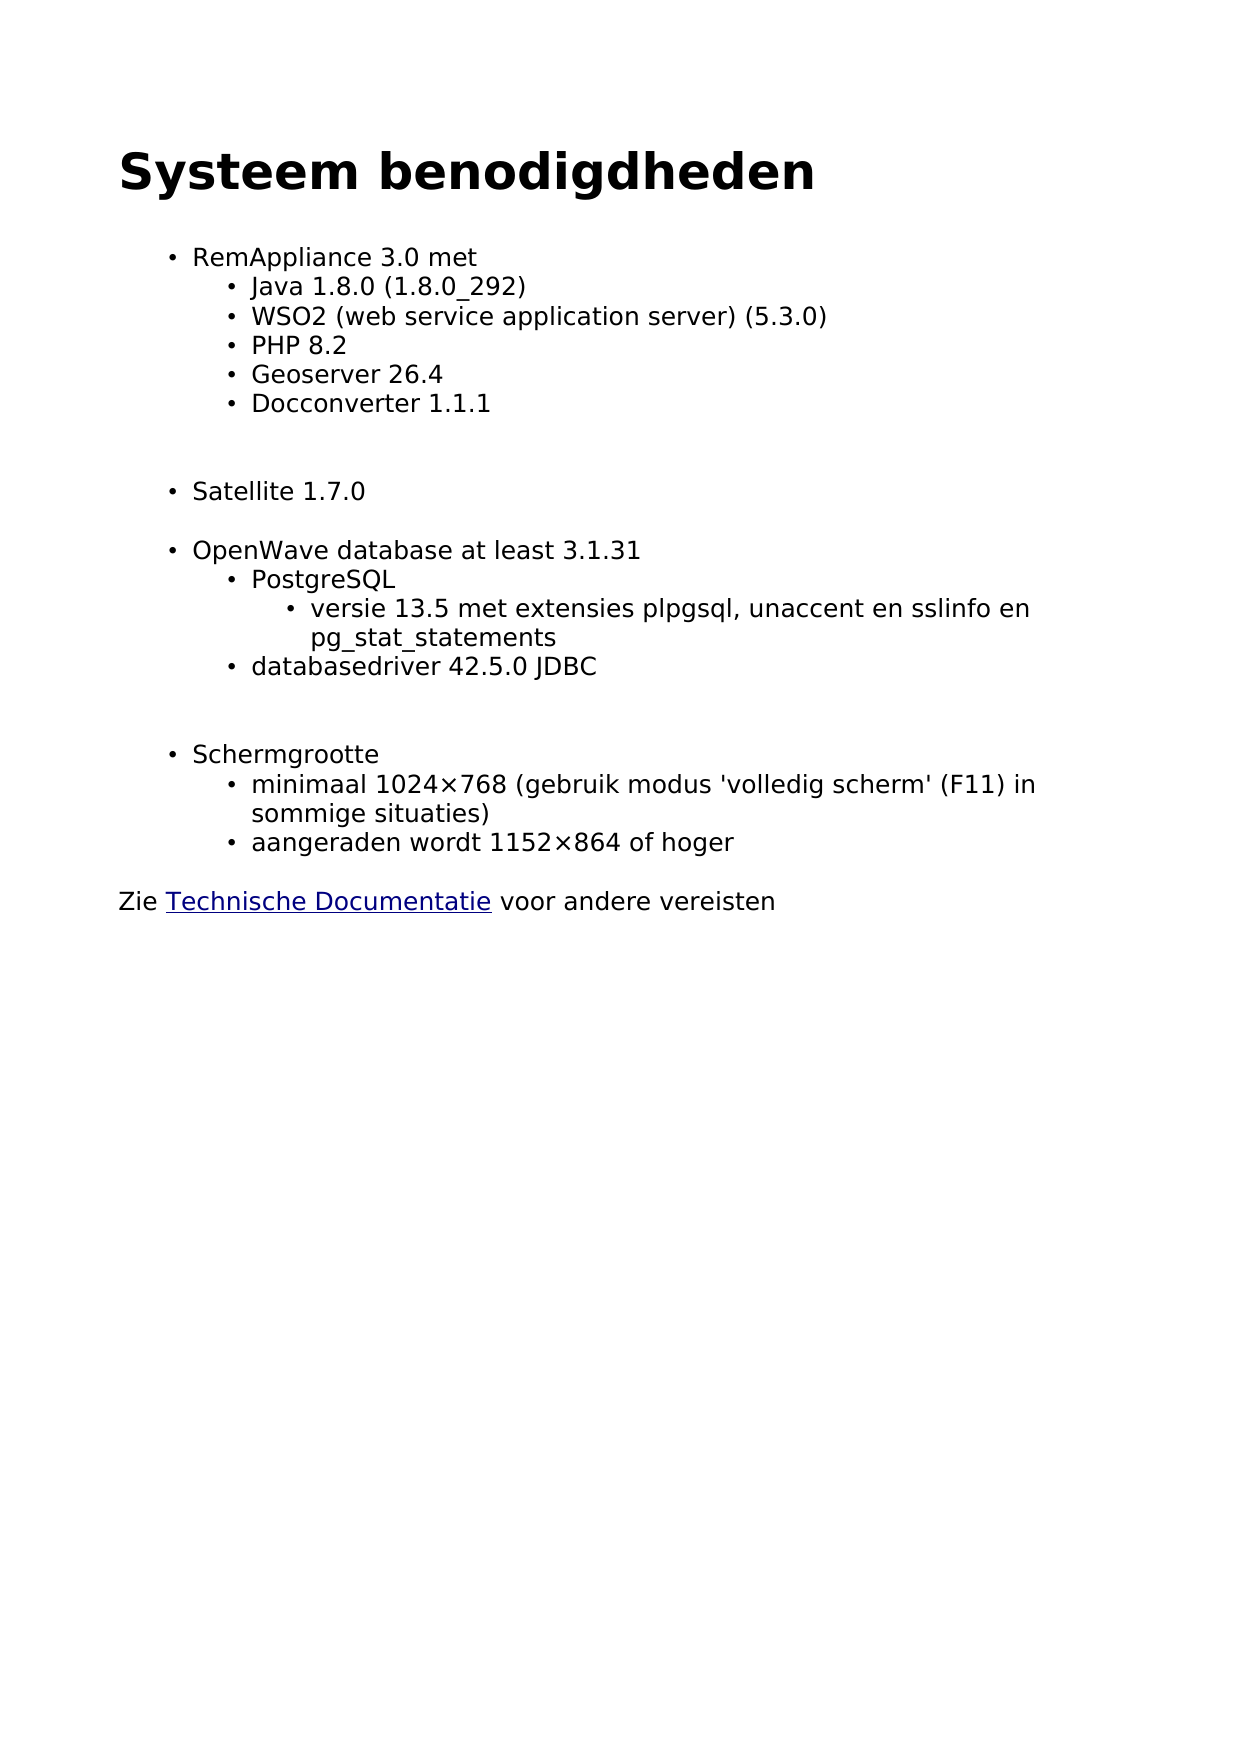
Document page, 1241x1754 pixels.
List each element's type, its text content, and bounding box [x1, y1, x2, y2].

list Geoserver 26.4 [236, 360, 1122, 389]
list aangeraden wordt 1152×864 of hoger [236, 828, 1122, 857]
list Docconverter 1.1.1 [236, 389, 1122, 418]
list OpenWave database at least 3.1.31 [177, 536, 1122, 565]
list Java 1.8.0 (1.8.0_292) [236, 272, 1122, 302]
subtitle Systeem benodigdheden [118, 143, 1122, 201]
list RemAppliance 3.0 met [177, 243, 1122, 272]
list minimaal 1024×768 (gebruik modus 'volledig scherm' (F11) in sommige situaties) [236, 770, 1122, 828]
list Satellite 1.7.0 [177, 477, 1122, 506]
list PostgreSQL [236, 565, 1122, 594]
text Zie Technische Documentatie voor andere vereisten [118, 887, 1122, 916]
list PHP 8.2 [236, 331, 1122, 360]
list WSO2 (web service application server) (5.3.0) [236, 302, 1122, 331]
list Schermgrootte [177, 741, 1122, 770]
list versie 13.5 met extensies plpgsql, unaccent en sslinfo en pg_stat_statements [295, 594, 1122, 653]
list databasedriver 42.5.0 JDBC [236, 653, 1122, 682]
